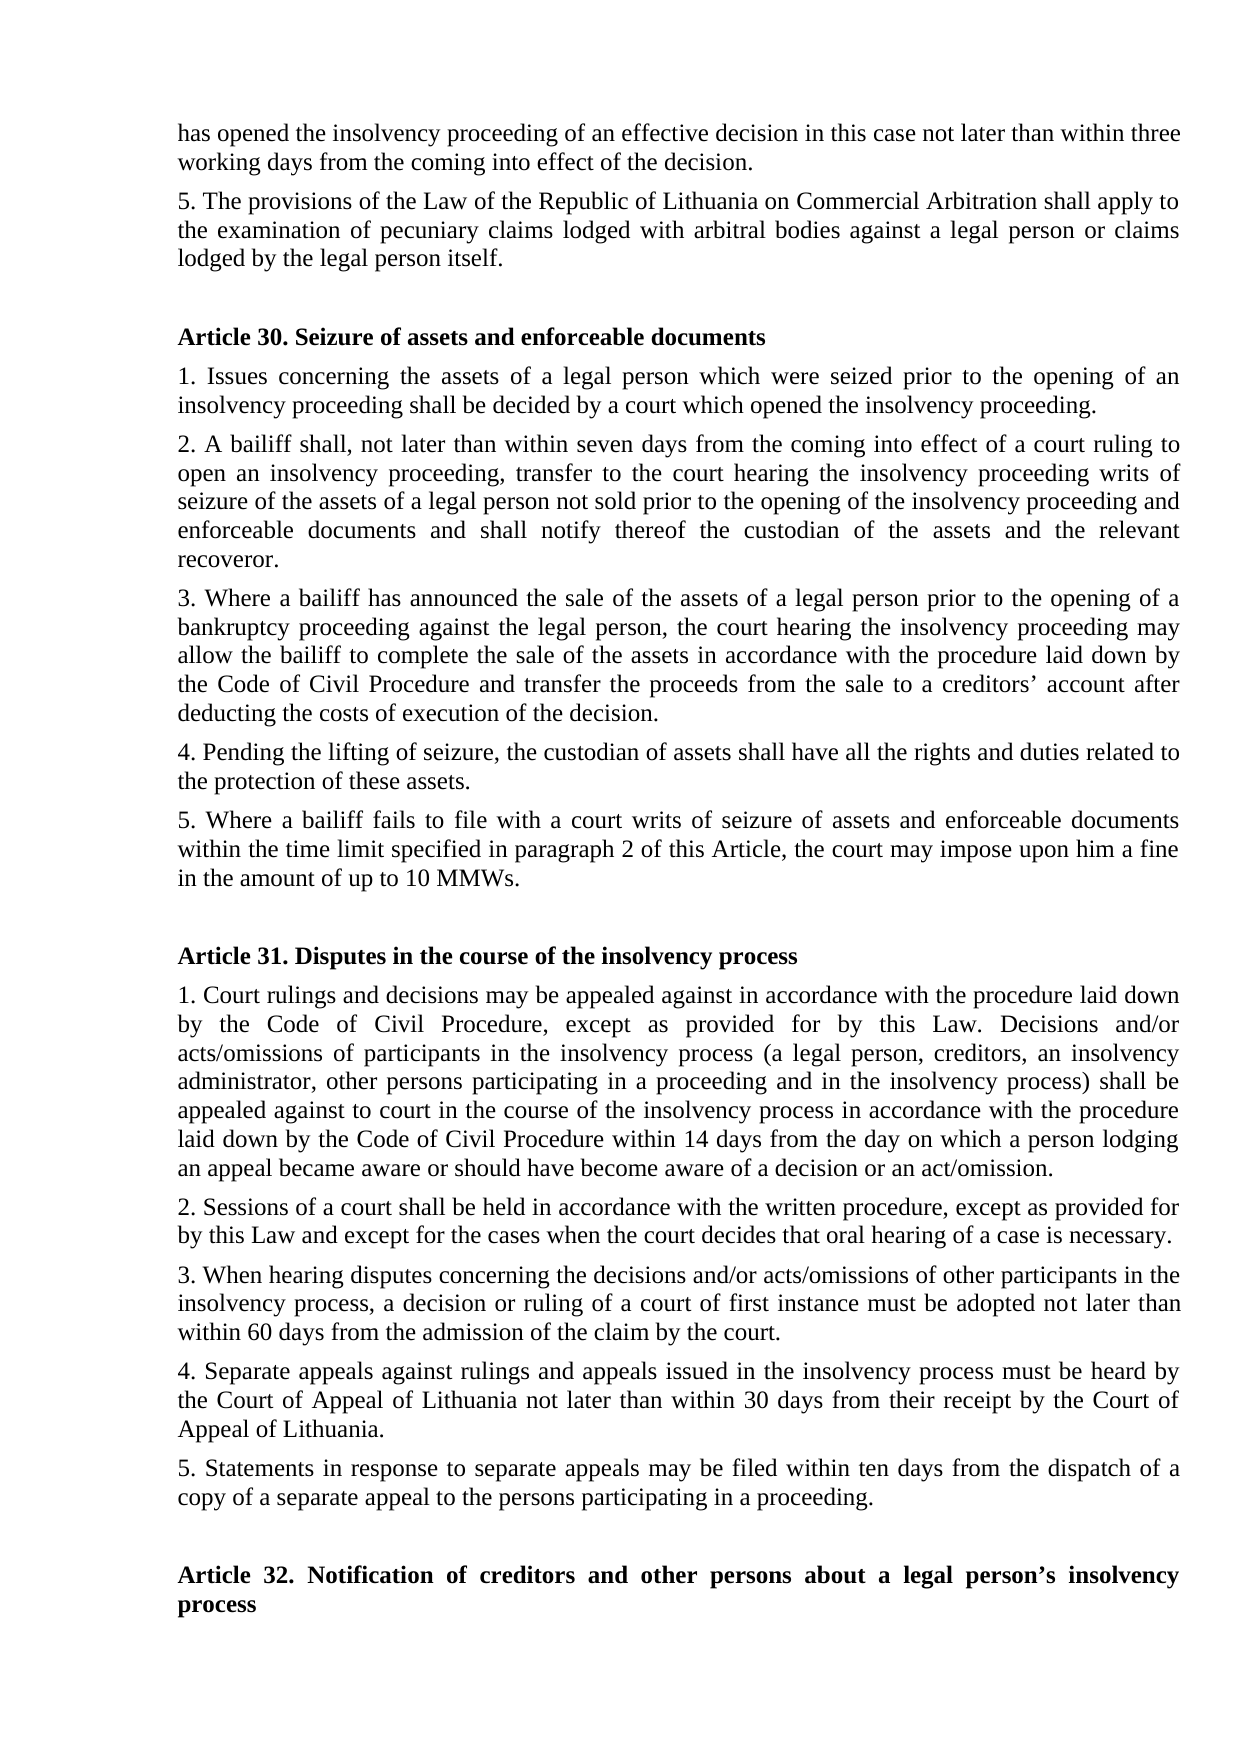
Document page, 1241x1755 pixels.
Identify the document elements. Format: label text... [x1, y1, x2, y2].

text 5. Statements in response to separate appeals may be filed within ten days from the dispatch of a copy of a separate appeal to the persons participating in a proceeding. [177, 1453, 1181, 1511]
text 4. Separate appeals against rulings and appeals issued in the insolvency process must be heard by the Court of Appeal of Lithuania not later than within 30 days from their receipt by the Court of Appeal of Lithuania. [177, 1356, 1181, 1443]
text 4. Pending the lifting of seizure, the custodian of assets shall have all the rights and duties related to the protection of these assets. [177, 737, 1181, 795]
text Article 31. Disputes in the course of the insolvency process [177, 941, 1181, 970]
text 1. Issues concerning the assets of a legal person which were seized prior to the opening of an insolvency proceeding shall be decided by a court which opened the insolvency proceeding. [177, 361, 1181, 418]
text Article 30. Seizure of assets and enforceable documents [177, 322, 1181, 351]
text has opened the insolvency proceeding of an effective decision in this case not later than within three working days from the coming into effect of the decision. [177, 118, 1181, 176]
text 5. Where a bailiff fails to file with a court writs of seizure of assets and enforceable documents within the time limit specified in paragraph 2 of this Article, the court may impose upon him a fine in the amount of up to 10 MMWs. [177, 805, 1181, 891]
text 2. Sessions of a court shall be held in accordance with the written procedure, except as provided for by this Law and except for the cases when the court decides that oral hearing of a case is necessary. [177, 1192, 1181, 1249]
text 2. A bailiff shall, not later than within seven days from the coming into effect of a court ruling to open an insolvency proceeding, transfer to the court hearing the insolvency proceeding writs of seizure of the assets of a legal person not sold prior to the opening of the insolvency proceeding and enforceable documents and shall notify thereof the custodian of the assets and the relevant recoveror. [177, 429, 1181, 573]
text 1. Court rulings and decisions may be appealed against in accordance with the procedure laid down by the Code of Civil Procedure, except as provided for by this Law. Decisions and/or acts/omissions of participants in the insolvency process (a legal person, creditors, an insolvency administrator, other persons participating in a proceeding and in the insolvency process) shall be appealed against to court in the course of the insolvency process in accordance with the procedure laid down by the Code of Civil Procedure within 14 days from the day on which a person lodging an appeal became aware or should have become aware of a decision or an act/omission. [177, 980, 1181, 1181]
text Article 32. Notification of creditors and other persons about a legal person’s insolvency process [177, 1560, 1181, 1618]
text 5. The provisions of the Law of the Republic of Lithuania on Commercial Arbitration shall apply to the examination of pecuniary claims lodged with arbitral bodies against a legal person or claims lodged by the legal person itself. [177, 186, 1181, 272]
text 3. Where a bailiff has announced the sale of the assets of a legal person prior to the opening of a bankruptcy proceeding against the legal person, the court hearing the insolvency proceeding may allow the bailiff to complete the sale of the assets in accordance with the procedure laid down by the Code of Civil Procedure and transfer the proceeds from the sale to a creditors’ account after deducting the costs of execution of the decision. [177, 583, 1181, 727]
text 3. When hearing disputes concerning the decisions and/or acts/omissions of other participants in the insolvency process, a decision or ruling of a court of first instance must be adopted not later than within 60 days from the admission of the claim by the court. [177, 1260, 1181, 1346]
